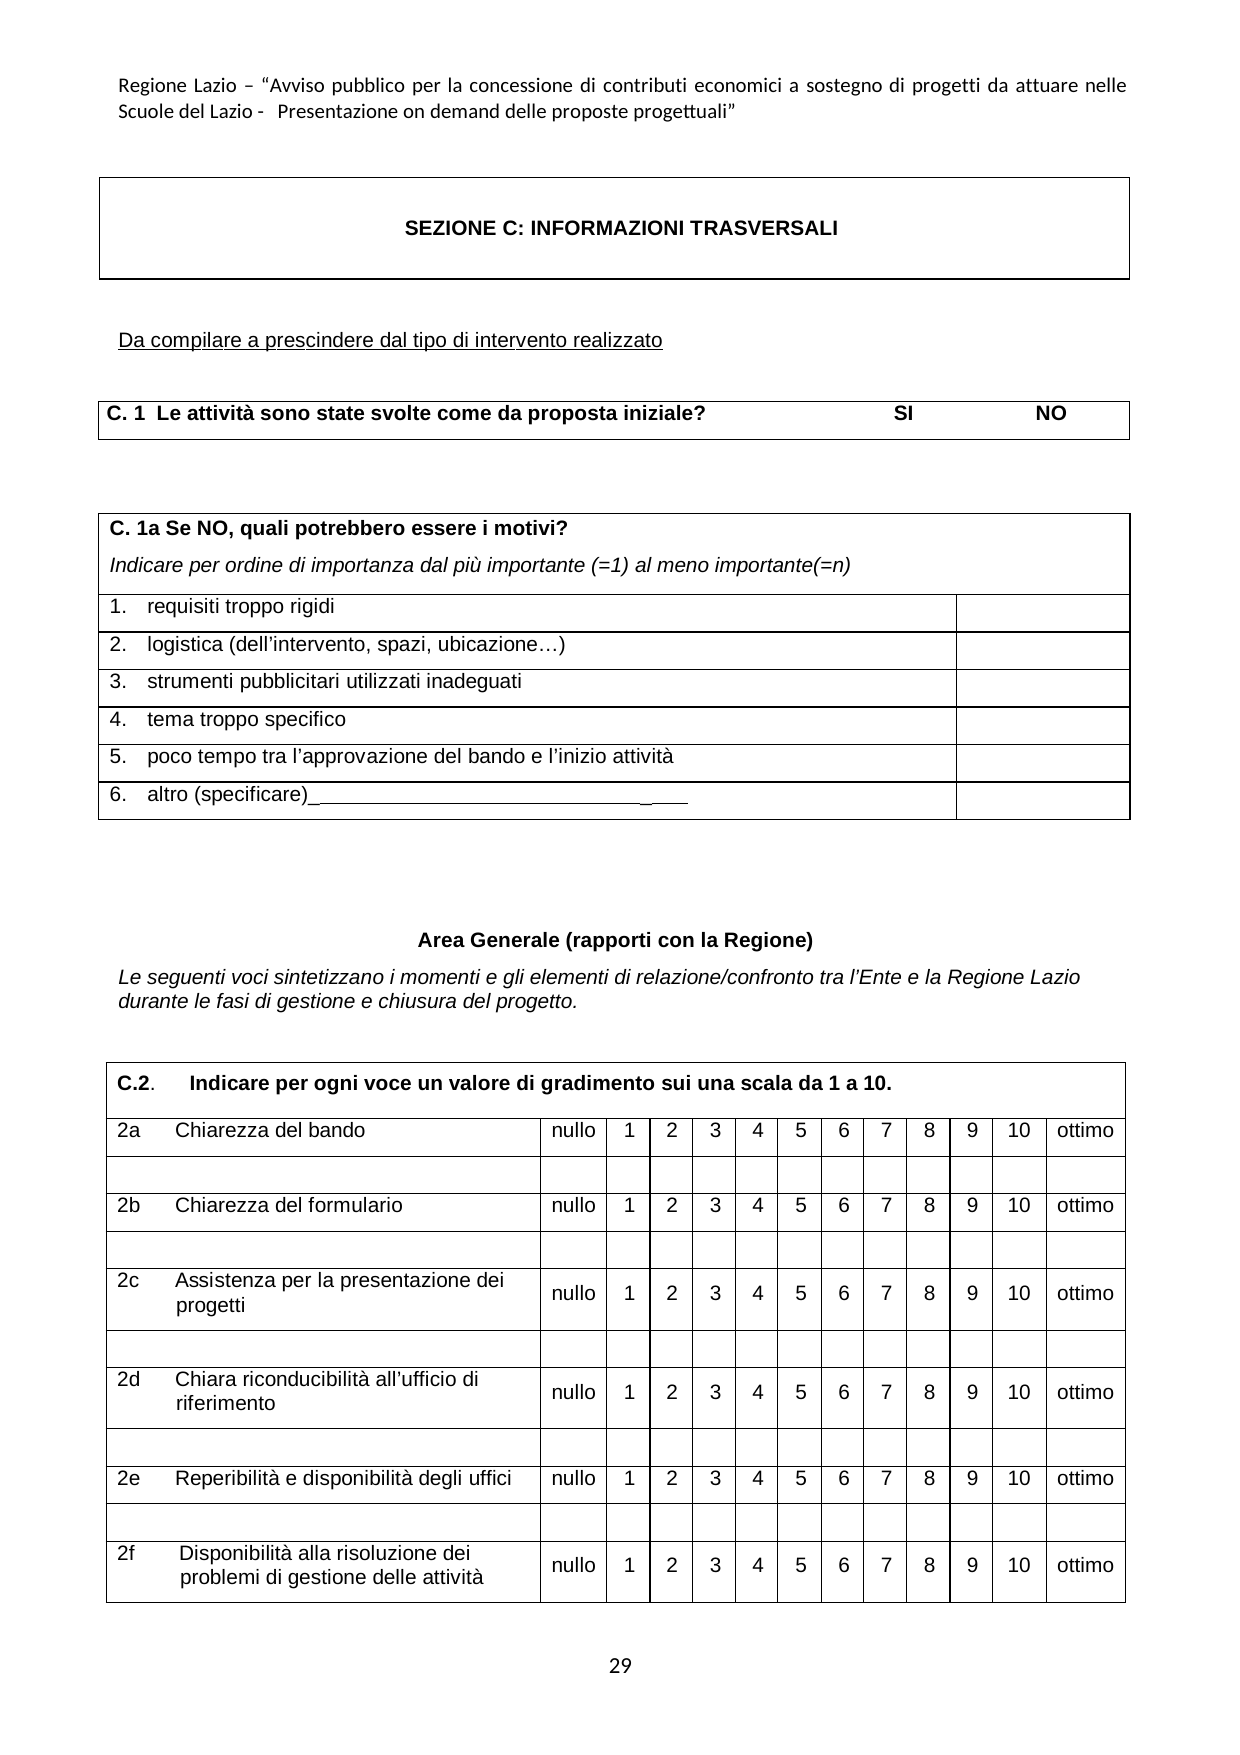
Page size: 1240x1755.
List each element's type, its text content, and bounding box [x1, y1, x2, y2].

table_cell 1 [607, 1542, 649, 1602]
table_cell [541, 1232, 606, 1268]
table_header C. 1a Se NO, quali potrebbero essere i motivi? Indicare per ordine di importanza dal più importante (=1) al meno importante(=n) [99, 514, 1129, 594]
table_cell [778, 1331, 821, 1367]
table_cell [607, 1429, 649, 1466]
table_cell nullo [541, 1368, 606, 1428]
table_cell [778, 1232, 821, 1268]
table_cell 2 [651, 1368, 692, 1428]
table_cell 10 [993, 1542, 1046, 1602]
table_cell [693, 1157, 735, 1193]
table_cell [951, 1429, 992, 1466]
table_cell [607, 1504, 649, 1541]
table_cell ottimo [1047, 1542, 1125, 1602]
table_cell 3 [693, 1467, 735, 1503]
table_cell [822, 1429, 863, 1466]
table_cell [993, 1331, 1046, 1367]
table_cell 2f Disponibilità alla risoluzione dei problemi di gestione delle attività [107, 1542, 540, 1602]
table_cell [993, 1429, 1046, 1466]
table_cell 8 [907, 1194, 949, 1231]
table_cell 5 [778, 1467, 821, 1503]
table_cell 2c Assistenza per la presentazione dei progetti [107, 1269, 540, 1329]
table_cell [651, 1157, 692, 1193]
text SEZIONE C: INFORMAZIONI TRASVERSALI [404, 215, 1129, 239]
table_cell [993, 1232, 1046, 1268]
table_cell  [957, 708, 1129, 744]
table_cell [907, 1504, 949, 1541]
table_cell 4 [736, 1467, 777, 1503]
table_cell [864, 1157, 906, 1193]
table_cell [107, 1504, 540, 1541]
table_cell 6. altro (specificare)_ _ [99, 783, 956, 819]
table_cell 7 [864, 1194, 906, 1231]
table_cell 7 [864, 1542, 906, 1602]
table_cell 2d Chiara riconducibilità all’ufficio di riferimento [107, 1368, 540, 1428]
table_cell 9 [951, 1467, 992, 1503]
table_cell 9 [951, 1542, 992, 1602]
table_cell [107, 1429, 540, 1466]
table_cell 6 [822, 1467, 863, 1503]
table_cell [1047, 1504, 1125, 1541]
table_cell [778, 1429, 821, 1466]
table_cell 5 [778, 1368, 821, 1428]
table_cell nullo [541, 1269, 606, 1329]
table_cell  [957, 745, 1129, 781]
table_cell 2 [651, 1119, 692, 1156]
table_cell 5. poco tempo tra l’approvazione del bando e l’inizio attività [99, 745, 956, 781]
table_cell 3 [693, 1368, 735, 1428]
table_cell 2b Chiarezza del formulario [107, 1194, 540, 1231]
table_cell [1047, 1429, 1125, 1466]
table_cell 1. requisiti troppo rigidi [99, 595, 956, 631]
table_cell 8 [907, 1269, 949, 1329]
table_cell 2a Chiarezza del bando [107, 1119, 540, 1156]
table_cell  [957, 670, 1129, 706]
table_cell nullo [541, 1467, 606, 1503]
table_cell 2 [651, 1194, 692, 1231]
table_cell [907, 1429, 949, 1466]
table_cell 10 [993, 1119, 1046, 1156]
table_cell ottimo [1047, 1194, 1125, 1231]
table_cell [864, 1504, 906, 1541]
table_cell [951, 1157, 992, 1193]
table_cell 7 [864, 1368, 906, 1428]
table_cell 6 [822, 1119, 863, 1156]
table_cell [107, 1232, 540, 1268]
table_cell 4 [736, 1194, 777, 1231]
table_cell [607, 1331, 649, 1367]
table_cell [993, 1504, 1046, 1541]
table_cell 2 [651, 1542, 692, 1602]
table_cell [822, 1331, 863, 1367]
table_cell 8 [907, 1119, 949, 1156]
table_cell [107, 1331, 540, 1367]
table_cell ottimo [1047, 1368, 1125, 1428]
table_cell 1 [607, 1467, 649, 1503]
table_cell  [957, 783, 1129, 819]
table_cell 5 [778, 1119, 821, 1156]
table_cell [736, 1157, 777, 1193]
table_cell [864, 1429, 906, 1466]
text Le seguenti voci sintetizzano i momenti e gli elementi di relazione/confronto tra l’Ente e la Regione Lazio durante le fasi di gestione e chiusura del progetto. [118, 965, 1086, 1013]
table_cell 9 [951, 1119, 992, 1156]
table_cell 10 [993, 1467, 1046, 1503]
table_cell [778, 1504, 821, 1541]
table_header C.2. Indicare per ogni voce un valore di gradimento sui una scala da 1 a 10. [107, 1063, 1125, 1118]
table_cell [541, 1157, 606, 1193]
table_cell 1 [607, 1368, 649, 1428]
table_cell 6 [822, 1269, 863, 1329]
table_cell [736, 1232, 777, 1268]
table_cell [693, 1232, 735, 1268]
table_cell [907, 1331, 949, 1367]
table_cell [864, 1331, 906, 1367]
table_cell [1047, 1232, 1125, 1268]
table_cell  [957, 595, 1129, 631]
table_cell [822, 1232, 863, 1268]
table_cell 3 [693, 1542, 735, 1602]
table_cell [107, 1157, 540, 1193]
table_cell [693, 1331, 735, 1367]
table_cell [778, 1157, 821, 1193]
table_cell 4 [736, 1119, 777, 1156]
table_cell 8 [907, 1467, 949, 1503]
table_cell [693, 1504, 735, 1541]
table_cell 3 [693, 1194, 735, 1231]
table_cell 10 [993, 1269, 1046, 1329]
table_cell 6 [822, 1194, 863, 1231]
table_cell 9 [951, 1368, 992, 1428]
table_cell [1047, 1331, 1125, 1367]
table_cell 3 [693, 1269, 735, 1329]
table_cell [651, 1429, 692, 1466]
table_cell [951, 1232, 992, 1268]
table_cell 3 [693, 1119, 735, 1156]
table_cell nullo [541, 1194, 606, 1231]
table_cell [651, 1331, 692, 1367]
table_cell 6 [822, 1368, 863, 1428]
table_cell ottimo [1047, 1467, 1125, 1503]
table_cell [736, 1504, 777, 1541]
table_cell [541, 1331, 606, 1367]
table_cell 3. strumenti pubblicitari utilizzati inadeguati [99, 670, 956, 706]
table_cell [864, 1232, 906, 1268]
table_cell 7 [864, 1467, 906, 1503]
table_cell 2. logistica (dell’intervento, spazi, ubicazione…) [99, 633, 956, 669]
table_cell [822, 1157, 863, 1193]
table_cell ottimo [1047, 1119, 1125, 1156]
table_cell 5 [778, 1269, 821, 1329]
table_cell 4 [736, 1368, 777, 1428]
table_cell 1 [607, 1194, 649, 1231]
table_cell [736, 1429, 777, 1466]
table_cell [651, 1232, 692, 1268]
table_cell 2 [651, 1269, 692, 1329]
table_cell [607, 1232, 649, 1268]
table_cell 6 [822, 1542, 863, 1602]
table_cell 10 [993, 1194, 1046, 1231]
table_cell 5 [778, 1542, 821, 1602]
table_cell nullo [541, 1119, 606, 1156]
table_cell 2e Reperibilità e disponibilità degli uffici [107, 1467, 540, 1503]
table_cell [993, 1157, 1046, 1193]
table_cell [951, 1331, 992, 1367]
table_cell 8 [907, 1542, 949, 1602]
table_cell [736, 1331, 777, 1367]
table_cell [607, 1157, 649, 1193]
text Area Generale (rapporti con la Regione) [417, 928, 1144, 952]
table_cell [907, 1232, 949, 1268]
table_cell 7 [864, 1119, 906, 1156]
table_cell 8 [907, 1368, 949, 1428]
table_cell 1 [607, 1119, 649, 1156]
table_cell [822, 1504, 863, 1541]
table_cell 4 [736, 1542, 777, 1602]
table_cell nullo [541, 1542, 606, 1602]
table_cell ottimo [1047, 1269, 1125, 1329]
table_cell 4 [736, 1269, 777, 1329]
table_cell [541, 1504, 606, 1541]
table_cell [1047, 1157, 1125, 1193]
table_cell 9 [951, 1194, 992, 1231]
text C. 1 Le attività sono state svolte come da proposta iniziale? SI  NO  [106, 402, 1129, 426]
table_cell 4. tema troppo specifico [99, 708, 956, 744]
text Da compilare a prescindere dal tipo di intervento realizzato [118, 328, 1144, 352]
table_cell [693, 1429, 735, 1466]
table_cell [907, 1157, 949, 1193]
table_cell 1 [607, 1269, 649, 1329]
table_cell [541, 1429, 606, 1466]
table_cell 2 [651, 1467, 692, 1503]
table_cell 7 [864, 1269, 906, 1329]
table_cell 10 [993, 1368, 1046, 1428]
table_cell  [957, 633, 1129, 669]
table_cell 9 [951, 1269, 992, 1329]
table_cell 5 [778, 1194, 821, 1231]
table_cell [951, 1504, 992, 1541]
table_cell [651, 1504, 692, 1541]
